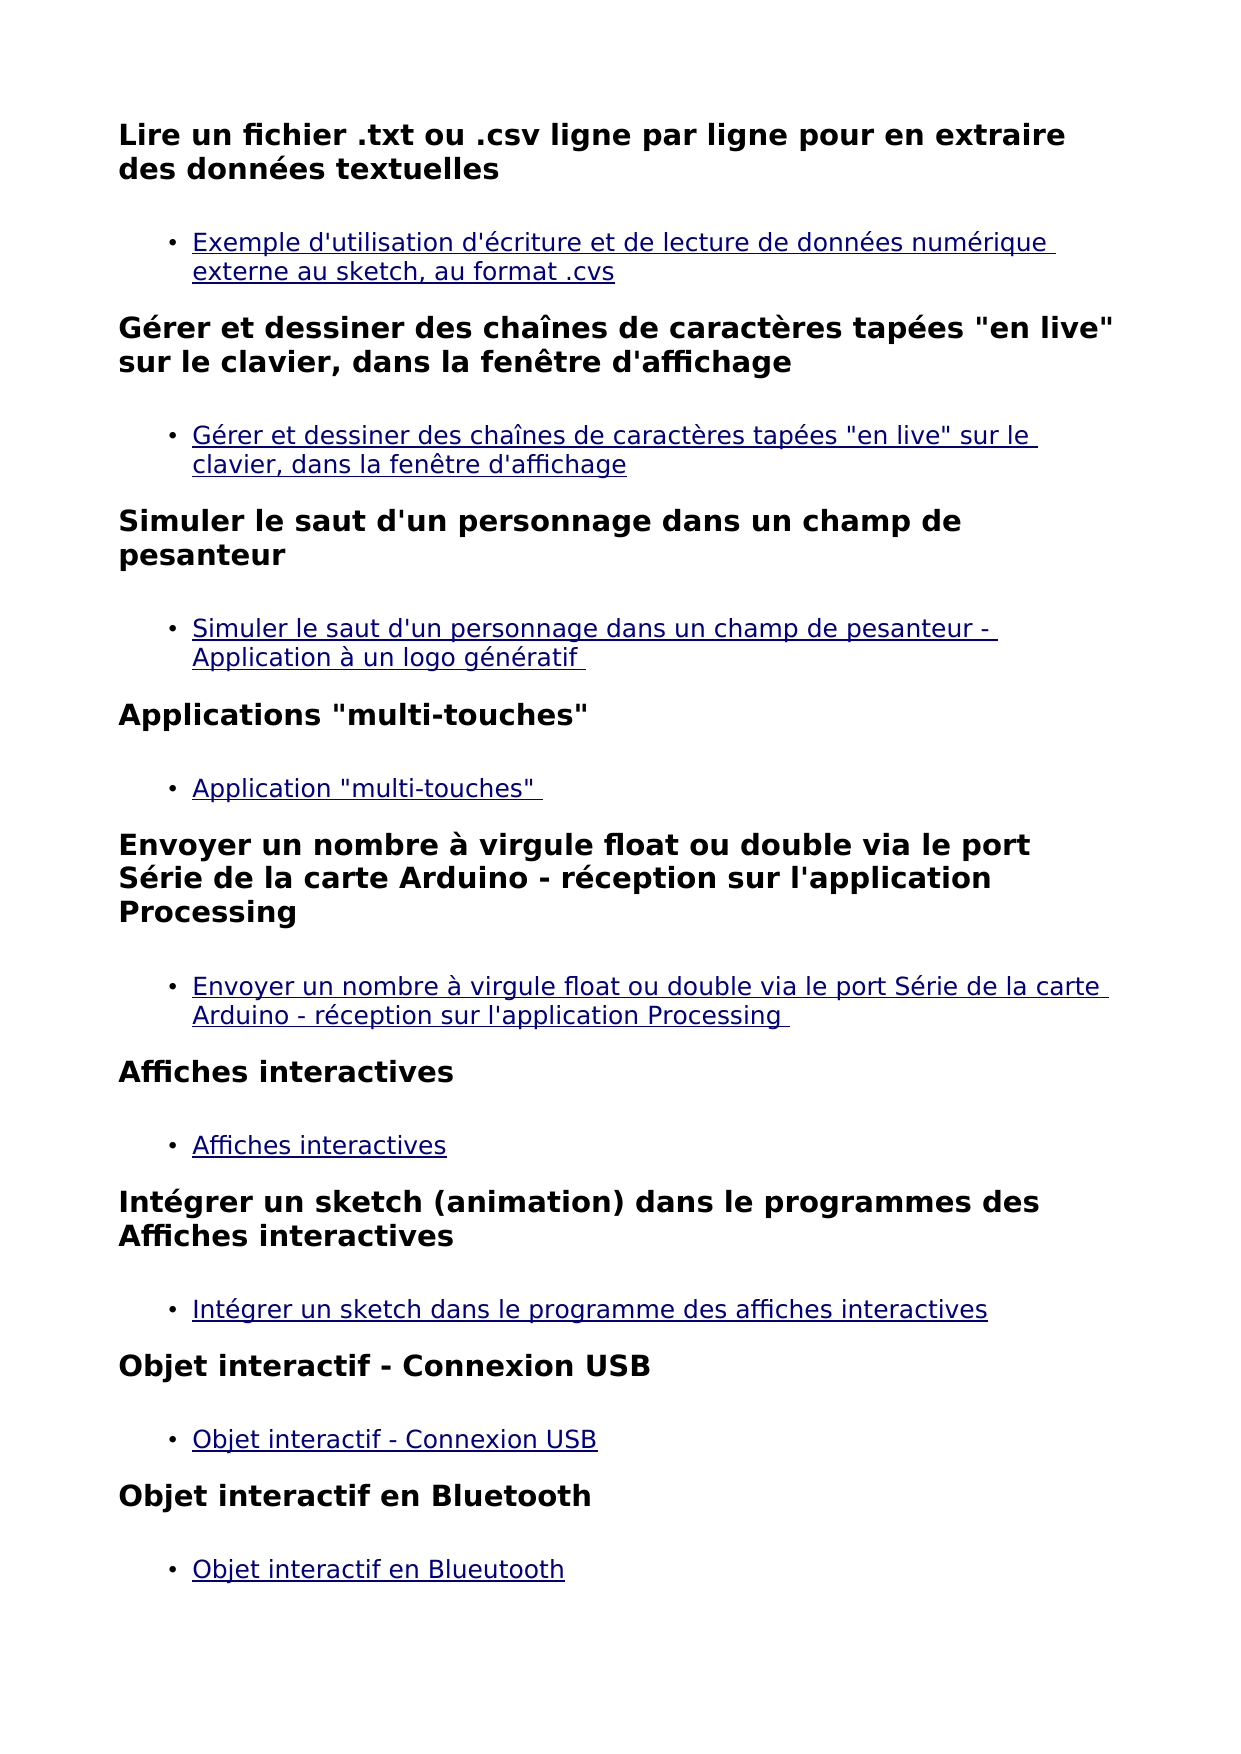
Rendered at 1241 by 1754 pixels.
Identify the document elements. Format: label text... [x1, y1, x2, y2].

subtitle Lire un fichier .txt ou .csv ligne par ligne pour en extraire des données textuelles [118, 118, 1122, 186]
subtitle Intégrer un sketch (animation) dans le programmes des Affiches interactives [118, 1185, 1122, 1253]
subtitle Objet interactif en Bluetooth [118, 1479, 1122, 1513]
subtitle Applications "multi-touches" [118, 698, 1122, 732]
list Simuler le saut d'un personnage dans un champ de pesanteur - Application à un logo génératif [177, 614, 1122, 673]
subtitle Objet interactif - Connexion USB [118, 1349, 1122, 1383]
list Envoyer un nombre à virgule float ou double via le port Série de la carte Arduino - réception sur l'application Processing [177, 972, 1122, 1030]
list Objet interactif en Blueutooth [177, 1555, 1122, 1584]
subtitle Envoyer un nombre à virgule float ou double via le port Série de la carte Arduino - réception sur l'application Processing [118, 828, 1122, 930]
list Application "multi-touches" [177, 774, 1122, 803]
list Gérer et dessiner des chaînes de caractères tapées "en live" sur le clavier, dans la fenêtre d'affichage [177, 421, 1122, 479]
subtitle Gérer et dessiner des chaînes de caractères tapées "en live" sur le clavier, dans la fenêtre d'affichage [118, 311, 1122, 379]
subtitle Simuler le saut d'un personnage dans un champ de pesanteur [118, 504, 1122, 572]
subtitle Affiches interactives [118, 1055, 1122, 1089]
list Objet interactif - Connexion USB [177, 1425, 1122, 1454]
list Exemple d'utilisation d'écriture et de lecture de données numérique externe au sketch, au format .cvs [177, 228, 1122, 286]
list Intégrer un sketch dans le programme des affiches interactives [177, 1295, 1122, 1324]
list Affiches interactives [177, 1131, 1122, 1160]
